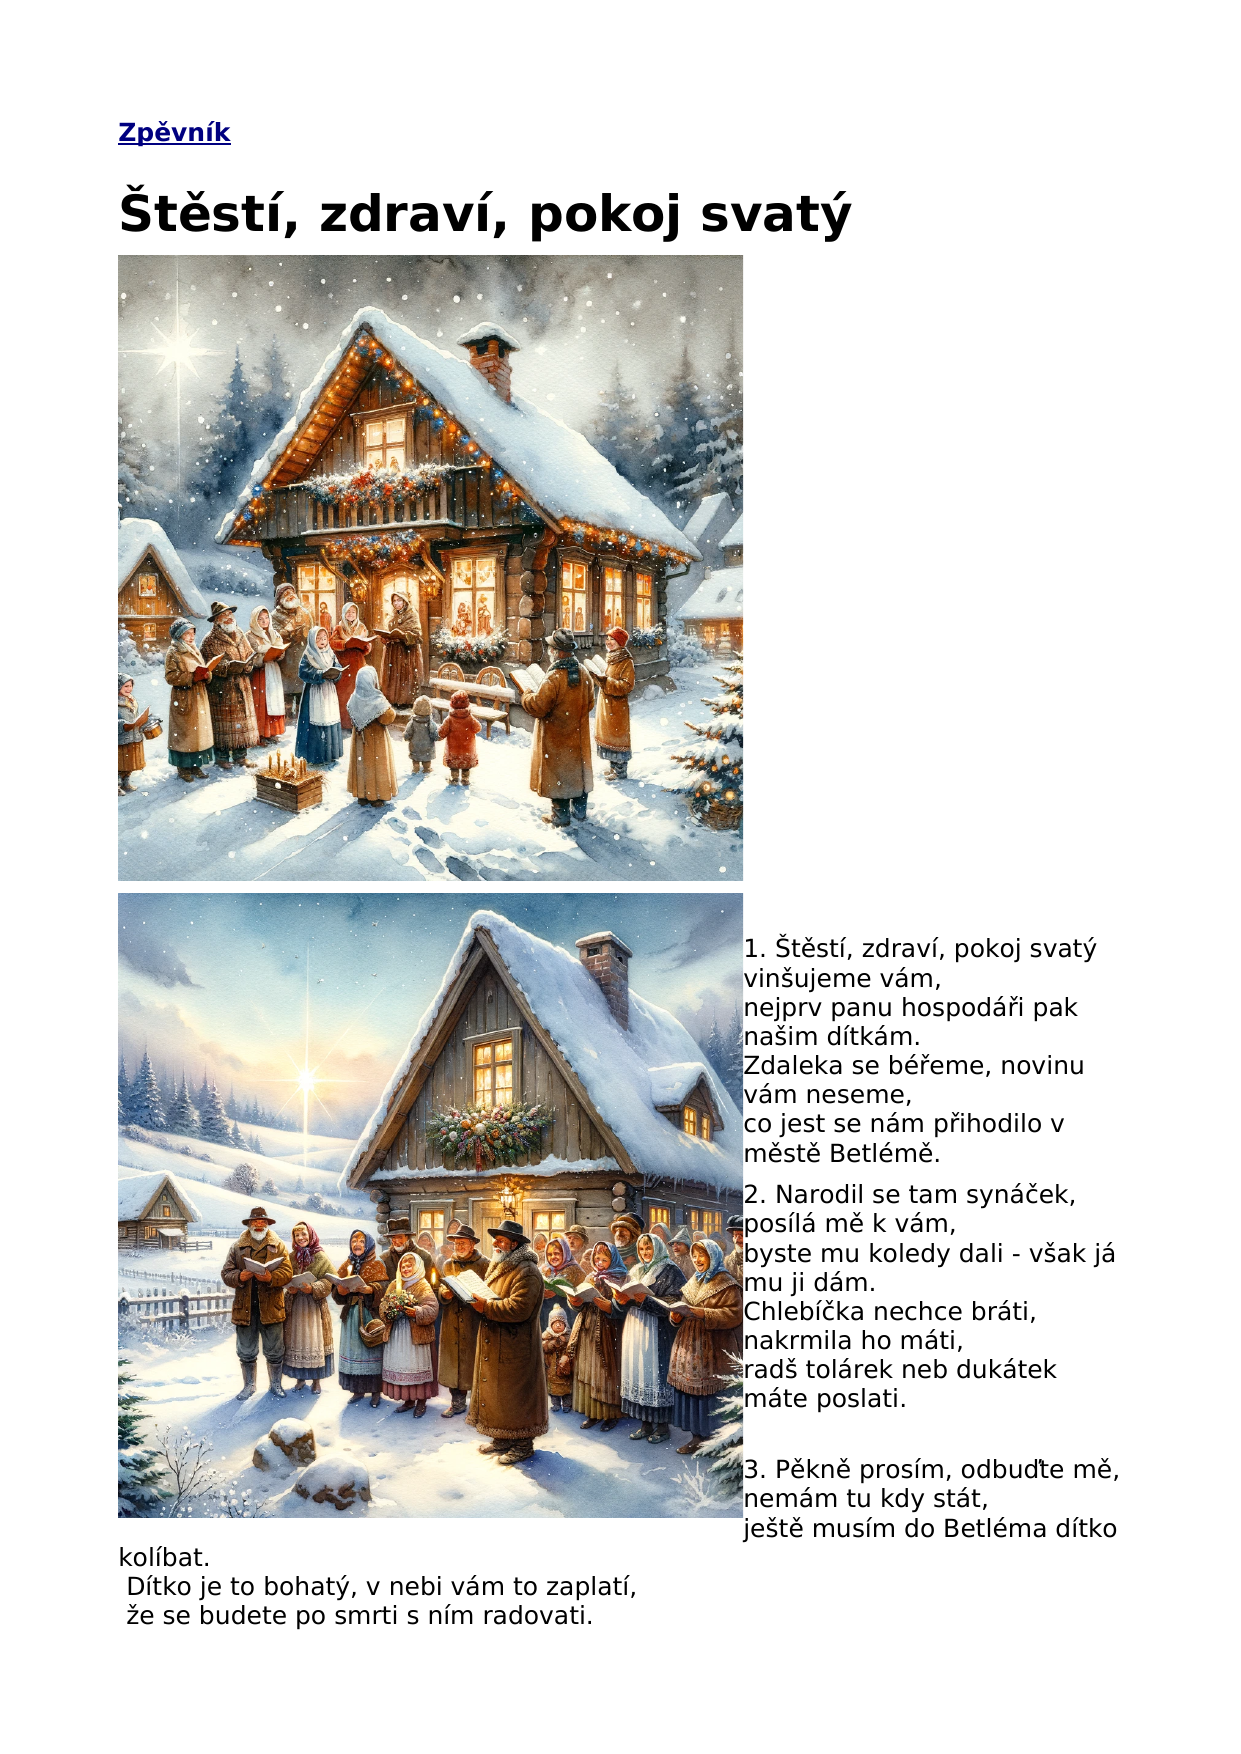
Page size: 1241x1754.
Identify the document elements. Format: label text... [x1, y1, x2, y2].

picture [118, 893, 744, 1518]
text 1. Štěstí, zdraví, pokoj svatý vinšujeme vám, nejprv panu hospodáři pak našim dítkám. Zdaleka se béřeme, novinu vám neseme, co jest se nám přihodilo v městě Betlémě. [744, 935, 1122, 1168]
text 3. Pěkně prosím, odbuďte mě, nemám tu kdy stát, ještě musím do Betléma dítko kolíbat. Dítko je to bohatý, v nebi vám to zaplatí, že se budete po smrti s ním radovati. ﻿ [118, 1456, 1122, 1631]
picture [118, 255, 744, 881]
text 2. Narodil se tam synáček, posílá mě k vám, byste mu koledy dali - však já mu ji dám. Chlebíčka nechce bráti, nakrmila ho máti, radš tolárek neb dukátek máte poslati. [744, 1181, 1122, 1443]
text Zpěvník [118, 118, 1122, 147]
subtitle Štěstí, zdraví, pokoj svatý [118, 185, 1122, 243]
